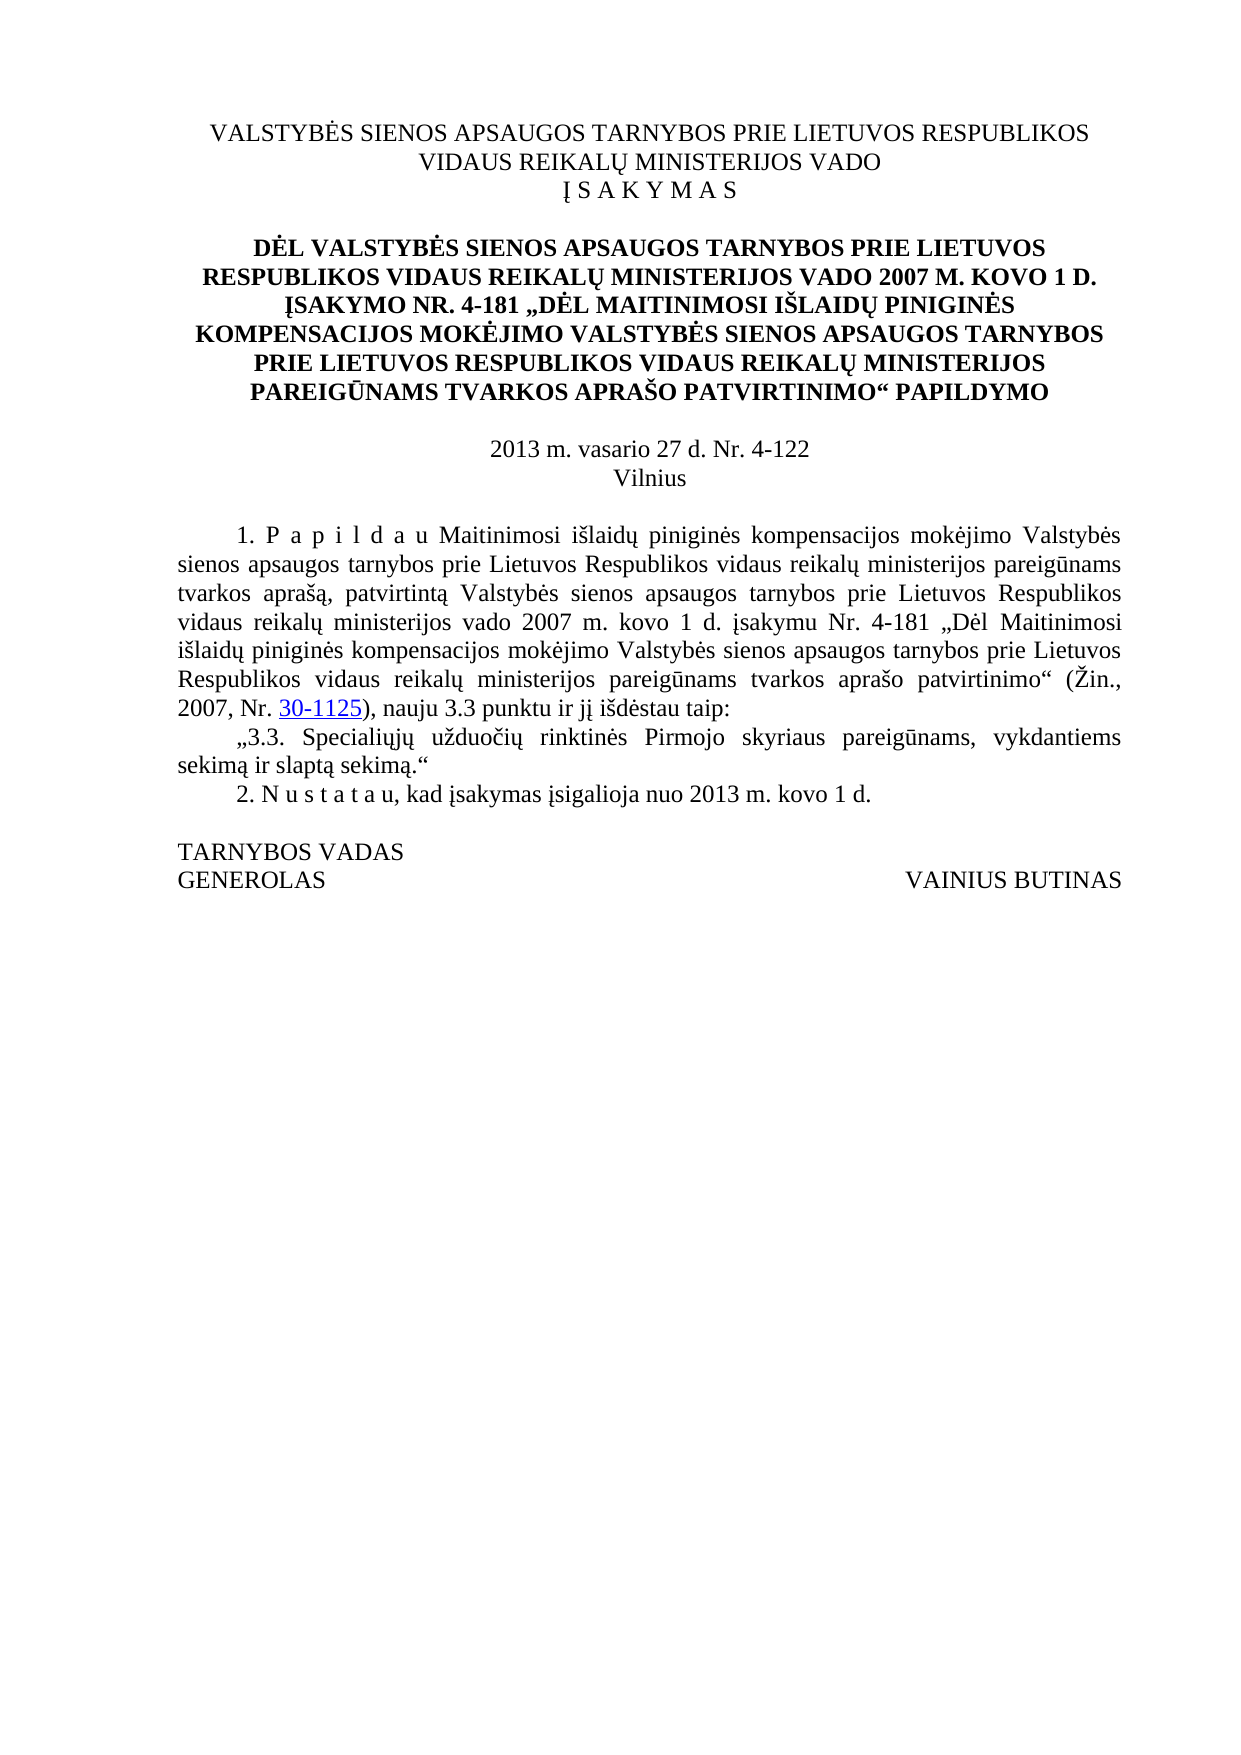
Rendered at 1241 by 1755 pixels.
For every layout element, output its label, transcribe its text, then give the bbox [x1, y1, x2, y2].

text generolas Vainius Butinas [177, 866, 1122, 894]
text Valstybės sienos apsaugos tarnybos prie Lietuvos Respublikos Vidaus reikalų ministerijos VADO [177, 118, 1122, 176]
text Tarnybos vadas [177, 837, 1122, 866]
text „3.3. Specialiųjų užduočių rinktinės Pirmojo skyriaus pareigūnams, vykdantiems sekimą ir slaptą sekimą.“ [177, 722, 1122, 779]
text Vilnius [177, 463, 1122, 492]
text 2013 m. vasario 27 d. Nr. 4-122 [177, 434, 1122, 463]
text DĖL VALSTYBĖS SIENOS APSAUGOS TARNYBOS PRIE LIETUVOS RESPUBLIKOS VIDAUS REIKALŲ MINISTERIJOS VADO 2007 M. KOVO 1 D. ĮSAKYMO Nr. 4-181 „DĖL MAITINIMOSI IŠLAIDŲ PINIGINĖS KOMPENSACIJOS MOKĖJIMO VALSTYBĖS SIENOS APSAUGOS TARNYBOS PRIE LIETUVOS RESPUBLIKOS VIDAUS REIKALŲ MINISTERIJOS PAREIGŪNAMS TVARKOS APRAŠO PATVIRTINIMO“ PAPILDYMO [177, 233, 1122, 406]
text 2. N u s t a t a u, kad įsakymas įsigalioja nuo 2013 m. kovo 1 d. [177, 779, 1122, 808]
text 1. P a p i l d a u Maitinimosi išlaidų piniginės kompensacijos mokėjimo Valstybės sienos apsaugos tarnybos prie Lietuvos Respublikos vidaus reikalų ministerijos pareigūnams tvarkos aprašą, patvirtintą Valstybės sienos apsaugos tarnybos prie Lietuvos Respublikos vidaus reikalų ministerijos vado 2007 m. kovo 1 d. įsakymu Nr. 4-181 „Dėl maitinimosi išlaidų piniginės kompensacijos mokėjimo Valstybės sienos apsaugos tarnybos prie Lietuvos Respublikos vidaus reikalų ministerijos pareigūnams tvarkos aprašo patvirtinimo“ (Žin., 2007, Nr. 30-1125), nauju 3.3 punktu ir jį išdėstau taip: [177, 521, 1122, 722]
text Į S A K Y M A S [177, 176, 1122, 204]
